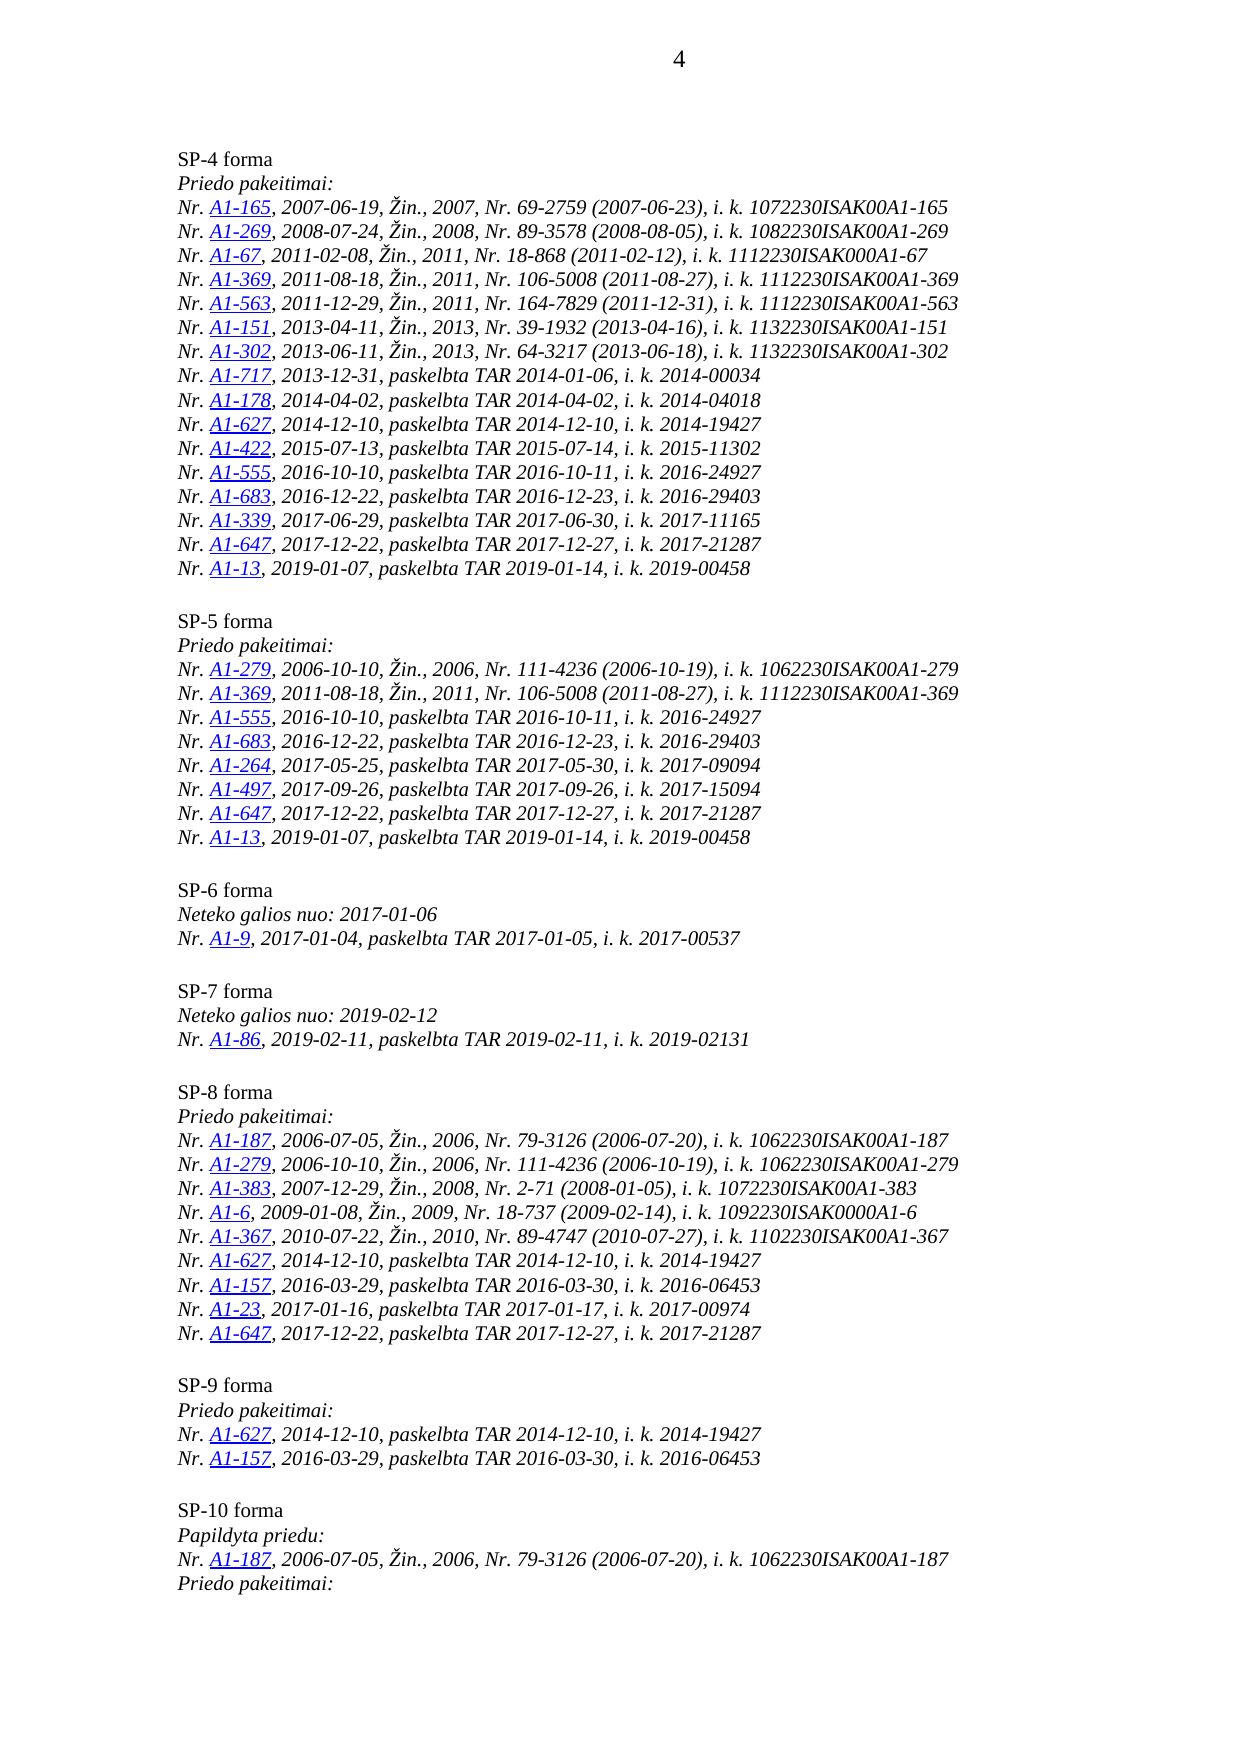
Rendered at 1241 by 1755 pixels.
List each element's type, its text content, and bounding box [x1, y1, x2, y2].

text Nr. A1-13, 2019-01-07, paskelbta TAR 2019-01-14, i. k. 2019-00458 [177, 825, 1181, 849]
text Nr. A1-683, 2016-12-22, paskelbta TAR 2016-12-23, i. k. 2016-29403 [177, 729, 1181, 753]
text SP-6 forma [177, 878, 1181, 902]
text Neteko galios nuo: 2019-02-12 [177, 1003, 1181, 1027]
text Priedo pakeitimai: [177, 1397, 1181, 1422]
text Nr. A1-647, 2017-12-22, paskelbta TAR 2017-12-27, i. k. 2017-21287 [177, 801, 1181, 825]
text Nr. A1-279, 2006-10-10, Žin., 2006, Nr. 111-4236 (2006-10-19), i. k. 1062230ISAK00A1-279 [177, 657, 1181, 681]
text Papildyta priedu: [177, 1522, 1181, 1547]
text Nr. A1-187, 2006-07-05, Žin., 2006, Nr. 79-3126 (2006-07-20), i. k. 1062230ISAK00A1-187 [177, 1547, 1181, 1571]
text Nr. A1-178, 2014-04-02, paskelbta TAR 2014-04-02, i. k. 2014-04018 [177, 387, 1181, 412]
text Nr. A1-383, 2007-12-29, Žin., 2008, Nr. 2-71 (2008-01-05), i. k. 1072230ISAK00A1-383 [177, 1176, 1181, 1200]
text Nr. A1-369, 2011-08-18, Žin., 2011, Nr. 106-5008 (2011-08-27), i. k. 1112230ISAK00A1-369 [177, 267, 1181, 291]
text Nr. A1-647, 2017-12-22, paskelbta TAR 2017-12-27, i. k. 2017-21287 [177, 532, 1181, 556]
text Priedo pakeitimai: [177, 1104, 1181, 1128]
text Nr. A1-269, 2008-07-24, Žin., 2008, Nr. 89-3578 (2008-08-05), i. k. 1082230ISAK00A1-269 [177, 219, 1181, 243]
text Nr. A1-264, 2017-05-25, paskelbta TAR 2017-05-30, i. k. 2017-09094 [177, 753, 1181, 777]
text Nr. A1-497, 2017-09-26, paskelbta TAR 2017-09-26, i. k. 2017-15094 [177, 777, 1181, 801]
text SP-9 forma [177, 1373, 1181, 1397]
text Priedo pakeitimai: [177, 633, 1181, 657]
text Nr. A1-187, 2006-07-05, Žin., 2006, Nr. 79-3126 (2006-07-20), i. k. 1062230ISAK00A1-187 [177, 1128, 1181, 1152]
text SP-4 forma [177, 147, 1181, 171]
text Priedo pakeitimai: [177, 1571, 1181, 1595]
text Nr. A1-555, 2016-10-10, paskelbta TAR 2016-10-11, i. k. 2016-24927 [177, 705, 1181, 729]
text Nr. A1-339, 2017-06-29, paskelbta TAR 2017-06-30, i. k. 2017-11165 [177, 508, 1181, 532]
text Nr. A1-563, 2011-12-29, Žin., 2011, Nr. 164-7829 (2011-12-31), i. k. 1112230ISAK00A1-563 [177, 291, 1181, 315]
text Nr. A1-717, 2013-12-31, paskelbta TAR 2014-01-06, i. k. 2014-00034 [177, 363, 1181, 387]
text Nr. A1-302, 2013-06-11, Žin., 2013, Nr. 64-3217 (2013-06-18), i. k. 1132230ISAK00A1-302 [177, 339, 1181, 363]
text SP-8 forma [177, 1080, 1181, 1104]
text Nr. A1-422, 2015-07-13, paskelbta TAR 2015-07-14, i. k. 2015-11302 [177, 436, 1181, 460]
text SP-7 forma [177, 979, 1181, 1003]
text Nr. A1-367, 2010-07-22, Žin., 2010, Nr. 89-4747 (2010-07-27), i. k. 1102230ISAK00A1-367 [177, 1224, 1181, 1248]
text SP-10 forma [177, 1498, 1181, 1522]
text Nr. A1-627, 2014-12-10, paskelbta TAR 2014-12-10, i. k. 2014-19427 [177, 1248, 1181, 1272]
text Nr. A1-23, 2017-01-16, paskelbta TAR 2017-01-17, i. k. 2017-00974 [177, 1297, 1181, 1321]
text Nr. A1-627, 2014-12-10, paskelbta TAR 2014-12-10, i. k. 2014-19427 [177, 1422, 1181, 1446]
text Nr. A1-151, 2013-04-11, Žin., 2013, Nr. 39-1932 (2013-04-16), i. k. 1132230ISAK00A1-151 [177, 315, 1181, 339]
text Nr. A1-683, 2016-12-22, paskelbta TAR 2016-12-23, i. k. 2016-29403 [177, 484, 1181, 508]
text Nr. A1-647, 2017-12-22, paskelbta TAR 2017-12-27, i. k. 2017-21287 [177, 1321, 1181, 1345]
text SP-5 forma [177, 609, 1181, 633]
text Nr. A1-6, 2009-01-08, Žin., 2009, Nr. 18-737 (2009-02-14), i. k. 1092230ISAK0000A1-6 [177, 1200, 1181, 1224]
text Nr. A1-157, 2016-03-29, paskelbta TAR 2016-03-30, i. k. 2016-06453 [177, 1272, 1181, 1297]
text Nr. A1-627, 2014-12-10, paskelbta TAR 2014-12-10, i. k. 2014-19427 [177, 412, 1181, 436]
text Nr. A1-165, 2007-06-19, Žin., 2007, Nr. 69-2759 (2007-06-23), i. k. 1072230ISAK00A1-165 [177, 195, 1181, 219]
text Nr. A1-555, 2016-10-10, paskelbta TAR 2016-10-11, i. k. 2016-24927 [177, 460, 1181, 484]
text Nr. A1-67, 2011-02-08, Žin., 2011, Nr. 18-868 (2011-02-12), i. k. 1112230ISAK000A1-67 [177, 243, 1181, 267]
text Nr. A1-369, 2011-08-18, Žin., 2011, Nr. 106-5008 (2011-08-27), i. k. 1112230ISAK00A1-369 [177, 681, 1181, 705]
text Nr. A1-13, 2019-01-07, paskelbta TAR 2019-01-14, i. k. 2019-00458 [177, 556, 1181, 580]
text Nr. A1-86, 2019-02-11, paskelbta TAR 2019-02-11, i. k. 2019-02131 [177, 1027, 1181, 1051]
text Neteko galios nuo: 2017-01-06 [177, 902, 1181, 926]
text Nr. A1-279, 2006-10-10, Žin., 2006, Nr. 111-4236 (2006-10-19), i. k. 1062230ISAK00A1-279 [177, 1152, 1181, 1176]
text Nr. A1-9, 2017-01-04, paskelbta TAR 2017-01-05, i. k. 2017-00537 [177, 926, 1181, 950]
text Priedo pakeitimai: [177, 171, 1181, 195]
text Nr. A1-157, 2016-03-29, paskelbta TAR 2016-03-30, i. k. 2016-06453 [177, 1446, 1181, 1470]
